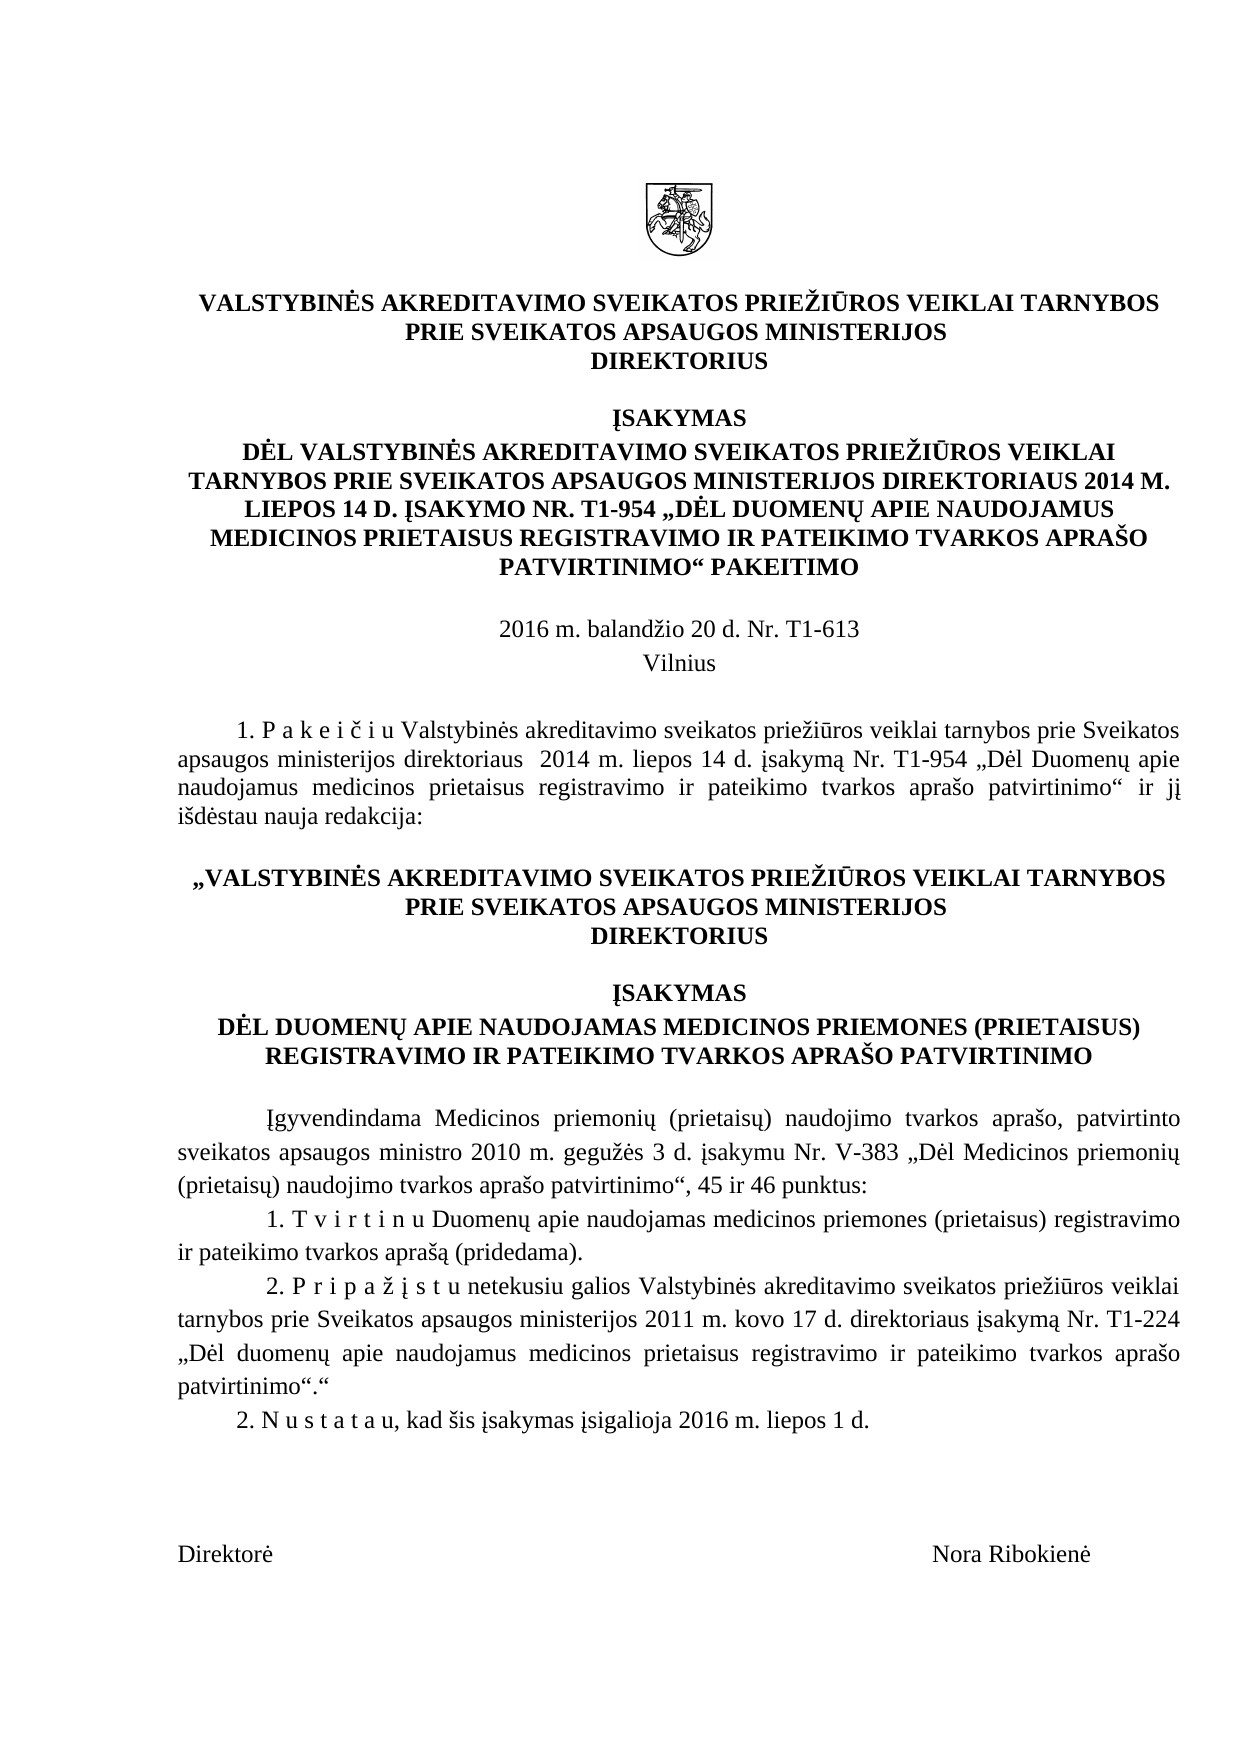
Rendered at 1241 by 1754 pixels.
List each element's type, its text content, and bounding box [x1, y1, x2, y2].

text Direktorė Nora Ribokienė [177, 1539, 1181, 1568]
text Vilnius [177, 648, 1181, 677]
text DIREKTORIUS [177, 346, 1181, 375]
text 1. P a k e i č i u Valstybinės akreditavimo sveikatos priežiūros veiklai tarnybos prie Sveikatos apsaugos ministerijos direktoriaus 2014 m. liepos 14 d. įsakymą Nr. T1-954 „Dėl Duomenų apie naudojamus medicinos prietaisus registravimo ir pateikimo tvarkos aprašo patvirtinimo“ ir jį išdėstau nauja redakcija: [177, 715, 1181, 830]
text DĖL DUOMENŲ APIE NAUDOJAMaS MEDICINOS priemones (PRIETAISUS) REGISTRAVIMO IR PATEIKIMO TVARKOS APRAŠO PATVIRTINIMO [177, 1012, 1181, 1069]
text DIREKTORIUS [177, 921, 1181, 950]
text Įgyvendindama Medicinos priemonių (prietaisų) naudojimo tvarkos aprašo, patvirtinto sveikatos apsaugos ministro 2010 m. gegužės 3 d. įsakymu Nr. V-383 „Dėl Medicinos priemonių (prietaisų) naudojimo tvarkos aprašo patvirtinimo“, 45 ir 46 punktus: [177, 1103, 1181, 1199]
text ĮSAKYMAS [177, 978, 1181, 1007]
text VALSTYBINĖS AKREDITAVIMO SVEIKATOS PRIEŽIŪROS VEIKLAI TARNYBOS PRIE Sveikatos Apsaugos Ministerijos [177, 288, 1181, 346]
text 1. T v i r t i n u Duomenų apie naudojamas medicinos priemones (prietaisus) registravimo ir pateikimo tvarkos aprašą (pridedama). [177, 1204, 1181, 1266]
text DĖL VALSTYBINĖS AKREDITAVIMO SVEIKATOS PRIEŽIŪROS VEIKLAI TARNYBOS PRIE Sveikatos Apsaugos Ministerijos DIREKTORIAUS 2014 M. LIEPOS 14 D. ĮSAKYMO NR. t1-954 „DĖL DUOMENŲ APIE NAUDOJAMUS MEDICINOS PRIETAISUS REGISTRAVIMO IR PATEIKIMO TVARKOS APRAŠO PATVIRTINIMO“ PAKEITIMO [177, 437, 1181, 581]
text ĮSAKYMAS [177, 403, 1181, 432]
text „VALSTYBINĖS AKREDITAVIMO SVEIKATOS PRIEŽIŪROS VEIKLAI TARNYBOS PRIE Sveikatos Apsaugos Ministerijos [177, 863, 1181, 921]
text 2016 m. balandžio 20 d. Nr. T1-613 [177, 614, 1181, 643]
text 2. P r i p a ž į s t u netekusiu galios Valstybinės akreditavimo sveikatos priežiūros veiklai tarnybos prie Sveikatos apsaugos ministerijos 2011 m. kovo 17 d. direktoriaus įsakymą Nr. T1-224 „Dėl duomenų apie naudojamus medicinos prietaisus registravimo ir pateikimo tvarkos aprašo patvirtinimo“.“ [177, 1271, 1181, 1400]
text 2. N u s t a t a u, kad šis įsakymas įsigalioja 2016 m. liepos 1 d. [177, 1405, 1181, 1434]
